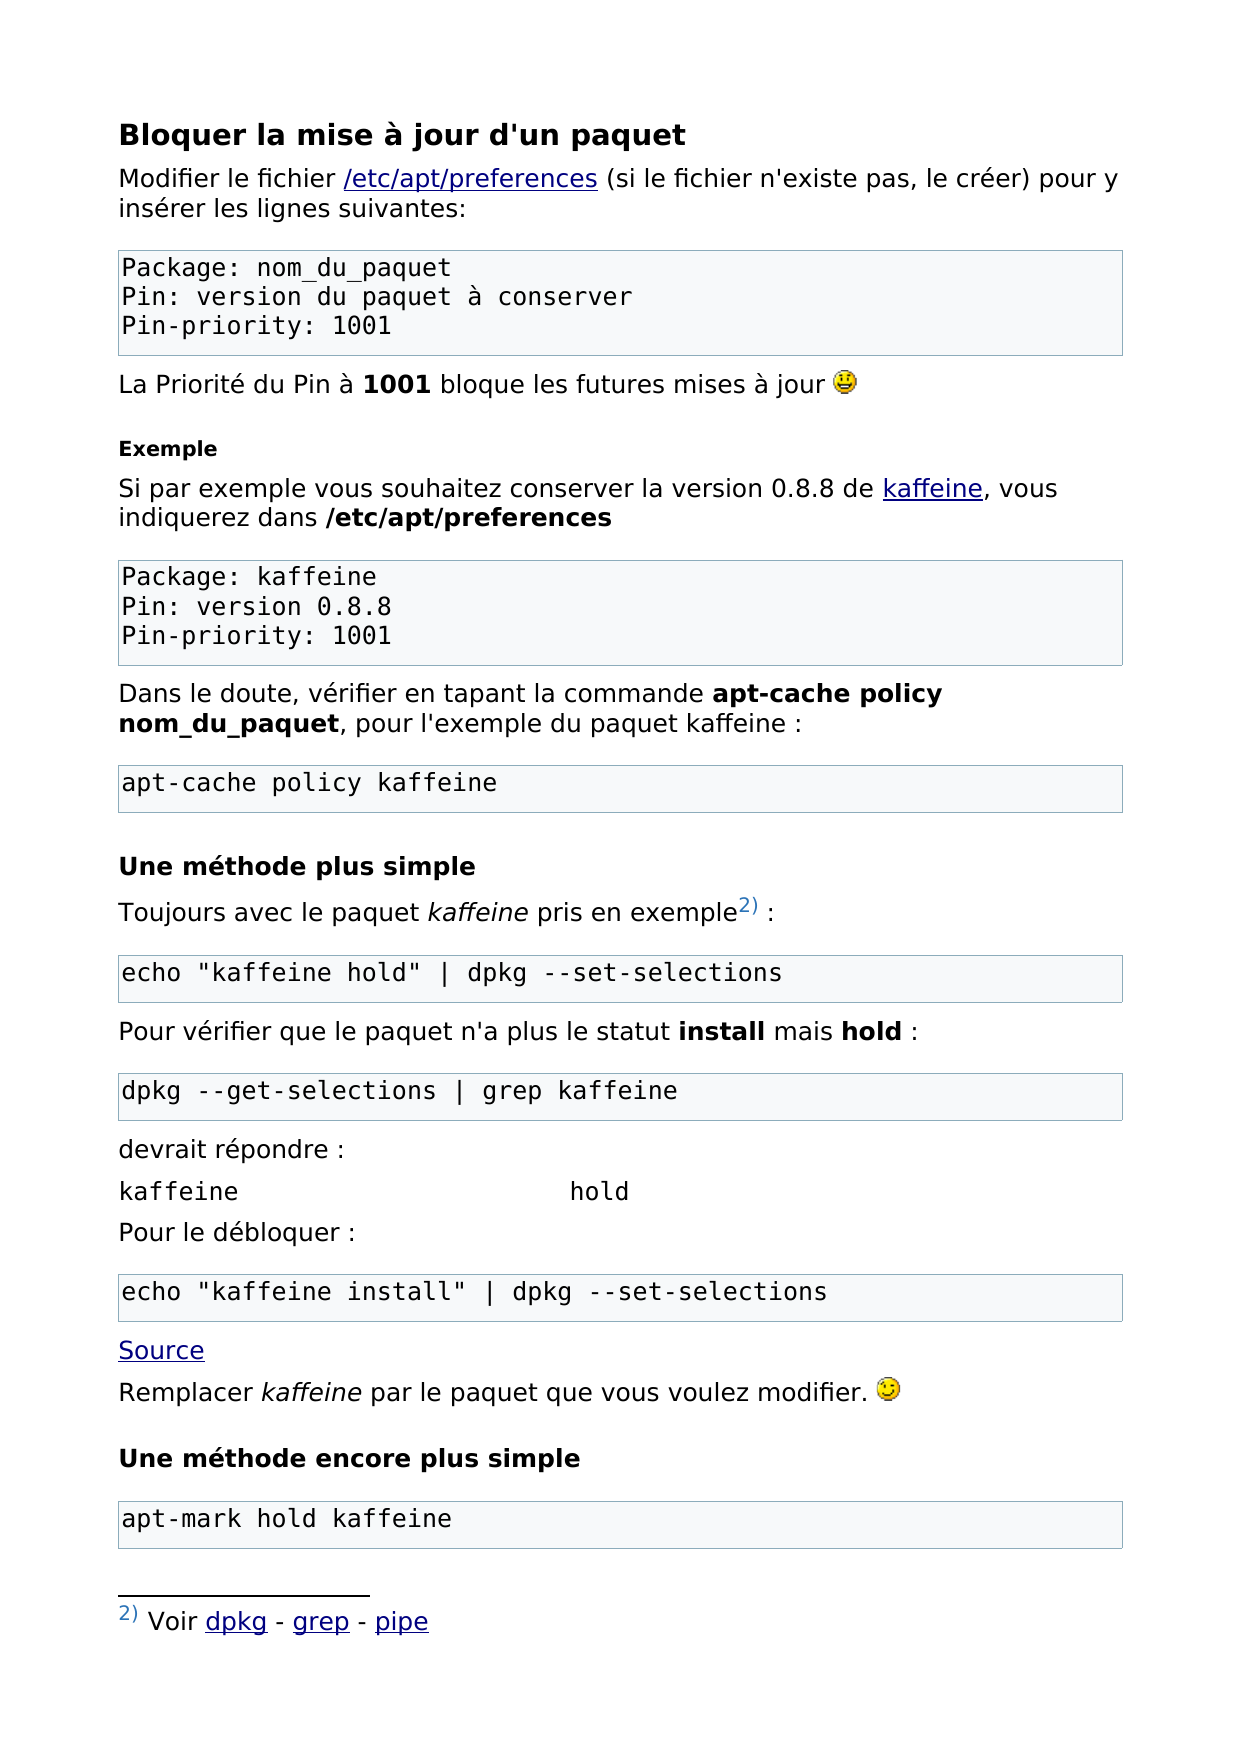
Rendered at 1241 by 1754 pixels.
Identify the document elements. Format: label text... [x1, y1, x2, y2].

text Pour vérifier que le paquet n'a plus le statut install mais hold : [118, 1017, 1122, 1046]
subtitle Une méthode encore plus simple [118, 1444, 1122, 1474]
text Remplacer kaffeine par le paquet que vous voulez modifier. [118, 1378, 1122, 1407]
text Si par exemple vous souhaitez conserver la version 0.8.8 de kaffeine, vous indiquerez dans /etc/apt/preferences [118, 474, 1122, 532]
table_header Package: kaffeine Pin: version 0.8.8 Pin-priority: 1001 [119, 561, 1122, 665]
subtitle Une méthode plus simple [118, 852, 1122, 881]
table_header echo "kaffeine hold" | dpkg --set-selections [119, 956, 1122, 1002]
table_header apt-cache policy kaffeine [119, 766, 1122, 812]
text Voir dpkg - grep - pipe [118, 1602, 1122, 1636]
table_header dpkg --get-selections | grep kaffeine [119, 1074, 1122, 1120]
text Pour le débloquer : [118, 1218, 1122, 1247]
text kaffeine hold [118, 1177, 1122, 1206]
text devrait répondre : [118, 1135, 1122, 1164]
text Toujours avec le paquet kaffeine pris en exemple : [118, 894, 1122, 928]
picture [876, 1377, 901, 1401]
text Dans le doute, vérifier en tapant la commande apt-cache policy nom_du_paquet, pour l'exemple du paquet kaffeine : [118, 680, 1122, 738]
table_header Package: nom_du_paquet Pin: version du paquet à conserver Pin-priority: 1001 [119, 251, 1122, 355]
text Source [118, 1336, 1122, 1365]
table_header apt-mark hold kaffeine [119, 1502, 1122, 1548]
text La Priorité du Pin à 1001 bloque les futures mises à jour [118, 370, 1122, 400]
text Modifier le fichier /etc/apt/preferences (si le fichier n'existe pas, le créer) pour y insérer les lignes suivantes: [118, 164, 1122, 223]
subtitle Bloquer la mise à jour d'un paquet [118, 118, 1122, 152]
picture [833, 370, 857, 394]
subtitle Exemple [118, 437, 1122, 461]
table_header echo "kaffeine install" | dpkg --set-selections [119, 1275, 1122, 1321]
